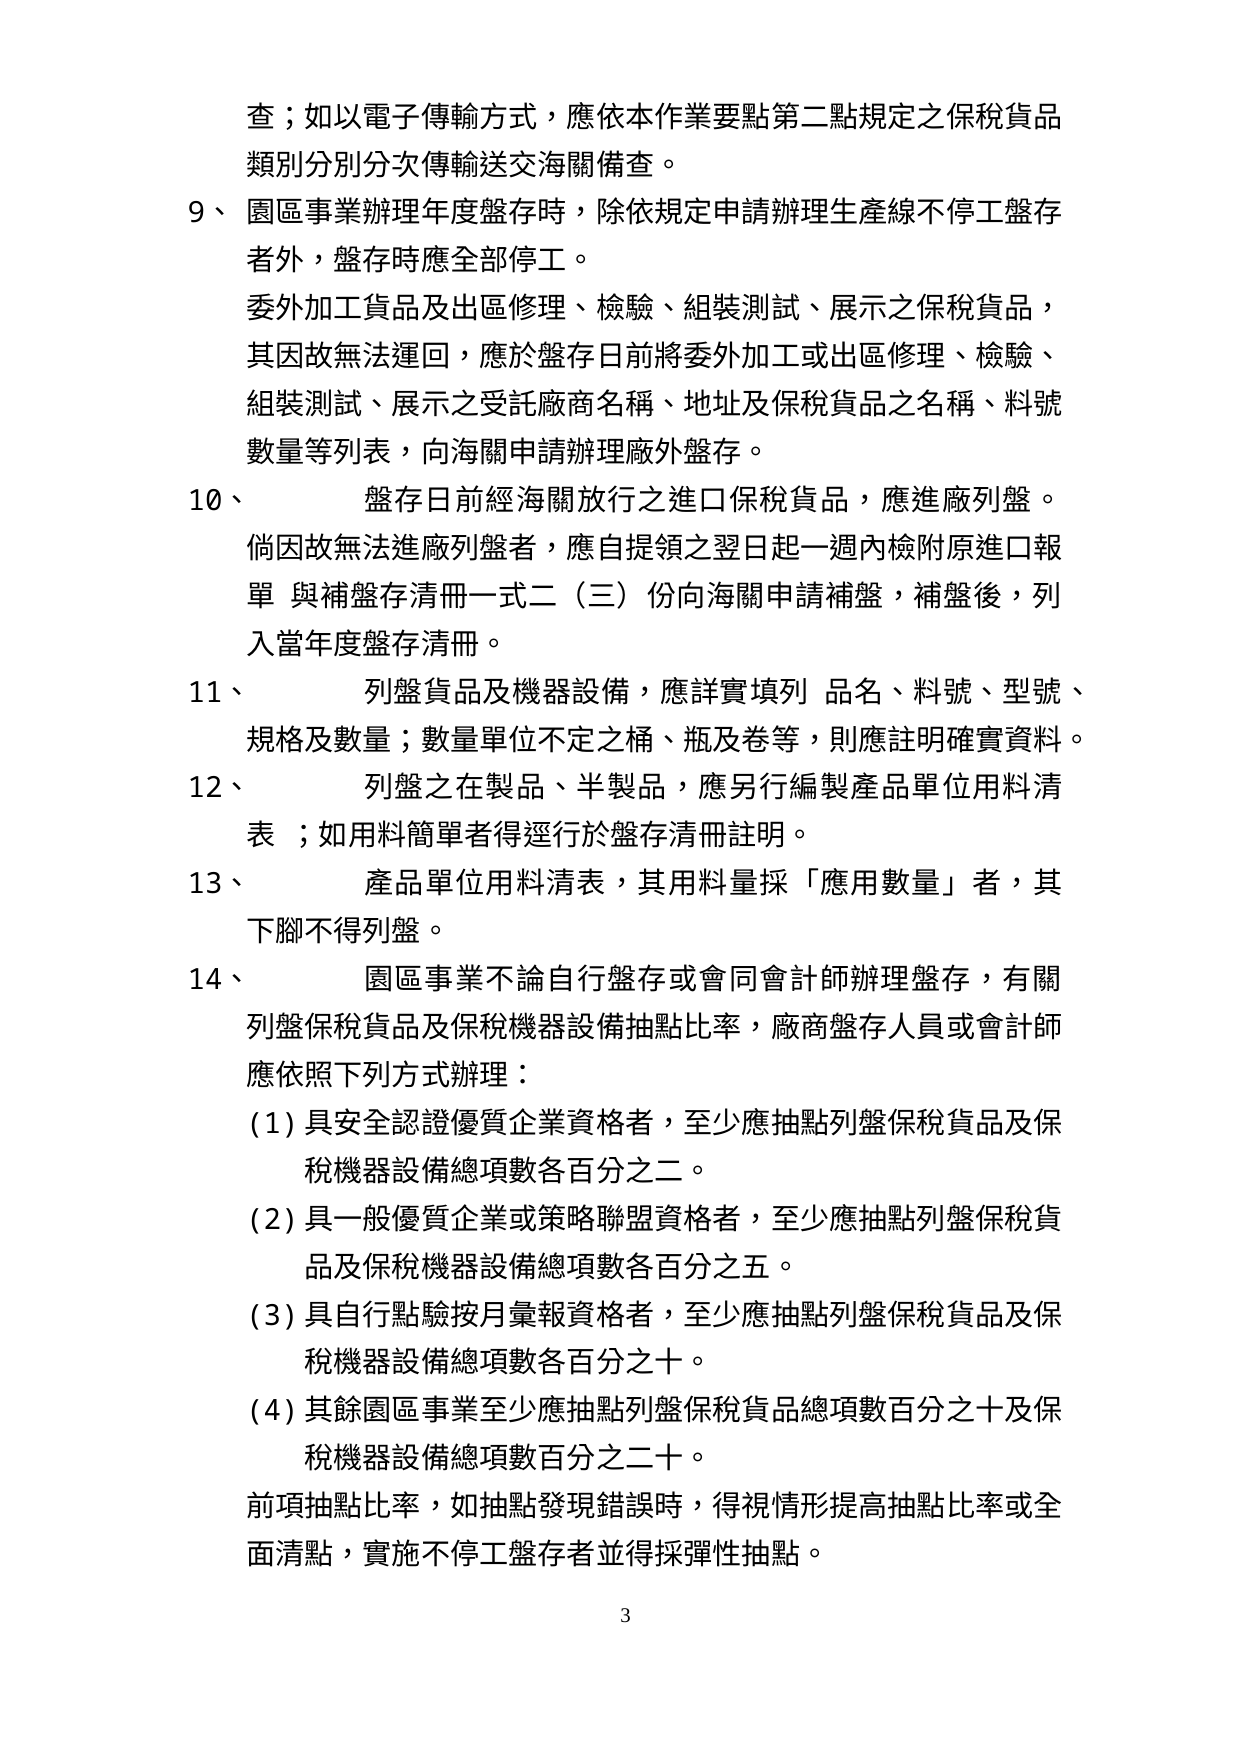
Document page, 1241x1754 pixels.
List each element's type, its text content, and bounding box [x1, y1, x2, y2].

list 園區事業辦理年度盤存時，除依規定申請辦理生產線不停工盤存者外，盤存時應全部停工。 [187, 184, 1063, 280]
list 其餘園區事業至少應抽點列盤保稅貨品總項數百分之十及保稅機器設備總項數百分之二十。 [246, 1382, 1063, 1478]
list 園區事業不論自行盤存或會同會計師辦理盤存，有關列盤保稅貨品及保稅機器設備抽點比率，廠商盤存人員或會計師應依照下列方式辦理： [187, 951, 1063, 1095]
list 具一般優質企業或策略聯盟資格者，至少應抽點列盤保稅貨品及保稅機器設備總項數各百分之五。 [246, 1191, 1063, 1287]
list 具安全認證優質企業資格者，至少應抽點列盤保稅貨品及保稅機器設備總項數各百分之二。 [246, 1095, 1063, 1191]
list 列盤之在製品、半製品，應另行編製產品單位用料清表 ；如用料簡單者得逕行於盤存清冊註明。 [187, 759, 1063, 855]
list 具自行點驗按月彙報資格者，至少應抽點列盤保稅貨品及保稅機器設備總項數各百分之十。 [246, 1287, 1063, 1382]
list 產品單位用料清表，其用料量採「應用數量」者，其下腳不得列盤。 [187, 855, 1063, 951]
list 盤存日前經海關放行之進口保稅貨品，應進廠列盤。倘因故無法進廠列盤者，應自提領之翌日起一週內檢附原進口報單 與補盤存清冊一式二（三）份向海關申請補盤，補盤後，列入當年度盤存清冊。 [187, 472, 1063, 664]
list 列盤貨品及機器設備，應詳實填列 品名、料號、型號、規格及數量；數量單位不定之桶、瓶及卷等，則應註明確實資料。 [187, 664, 1063, 759]
text 查；如以電子傳輸方式，應依本作業要點第二點規定之保稅貨品類別分別分次傳輸送交海關備查。 [246, 89, 1063, 184]
text 前項抽點比率，如抽點發現錯誤時，得視情形提高抽點比率或全面清點，實施不停工盤存者並得採彈性抽點。 [246, 1478, 1063, 1574]
text 委外加工貨品及出區修理、檢驗、組裝測試、展示之保稅貨品，其因故無法運回，應於盤存日前將委外加工或出區修理、檢驗、組裝測試、展示之受託廠商名稱、地址及保稅貨品之名稱、料號、數量等列表，向海關申請辦理廠外盤存。 [246, 280, 1063, 472]
